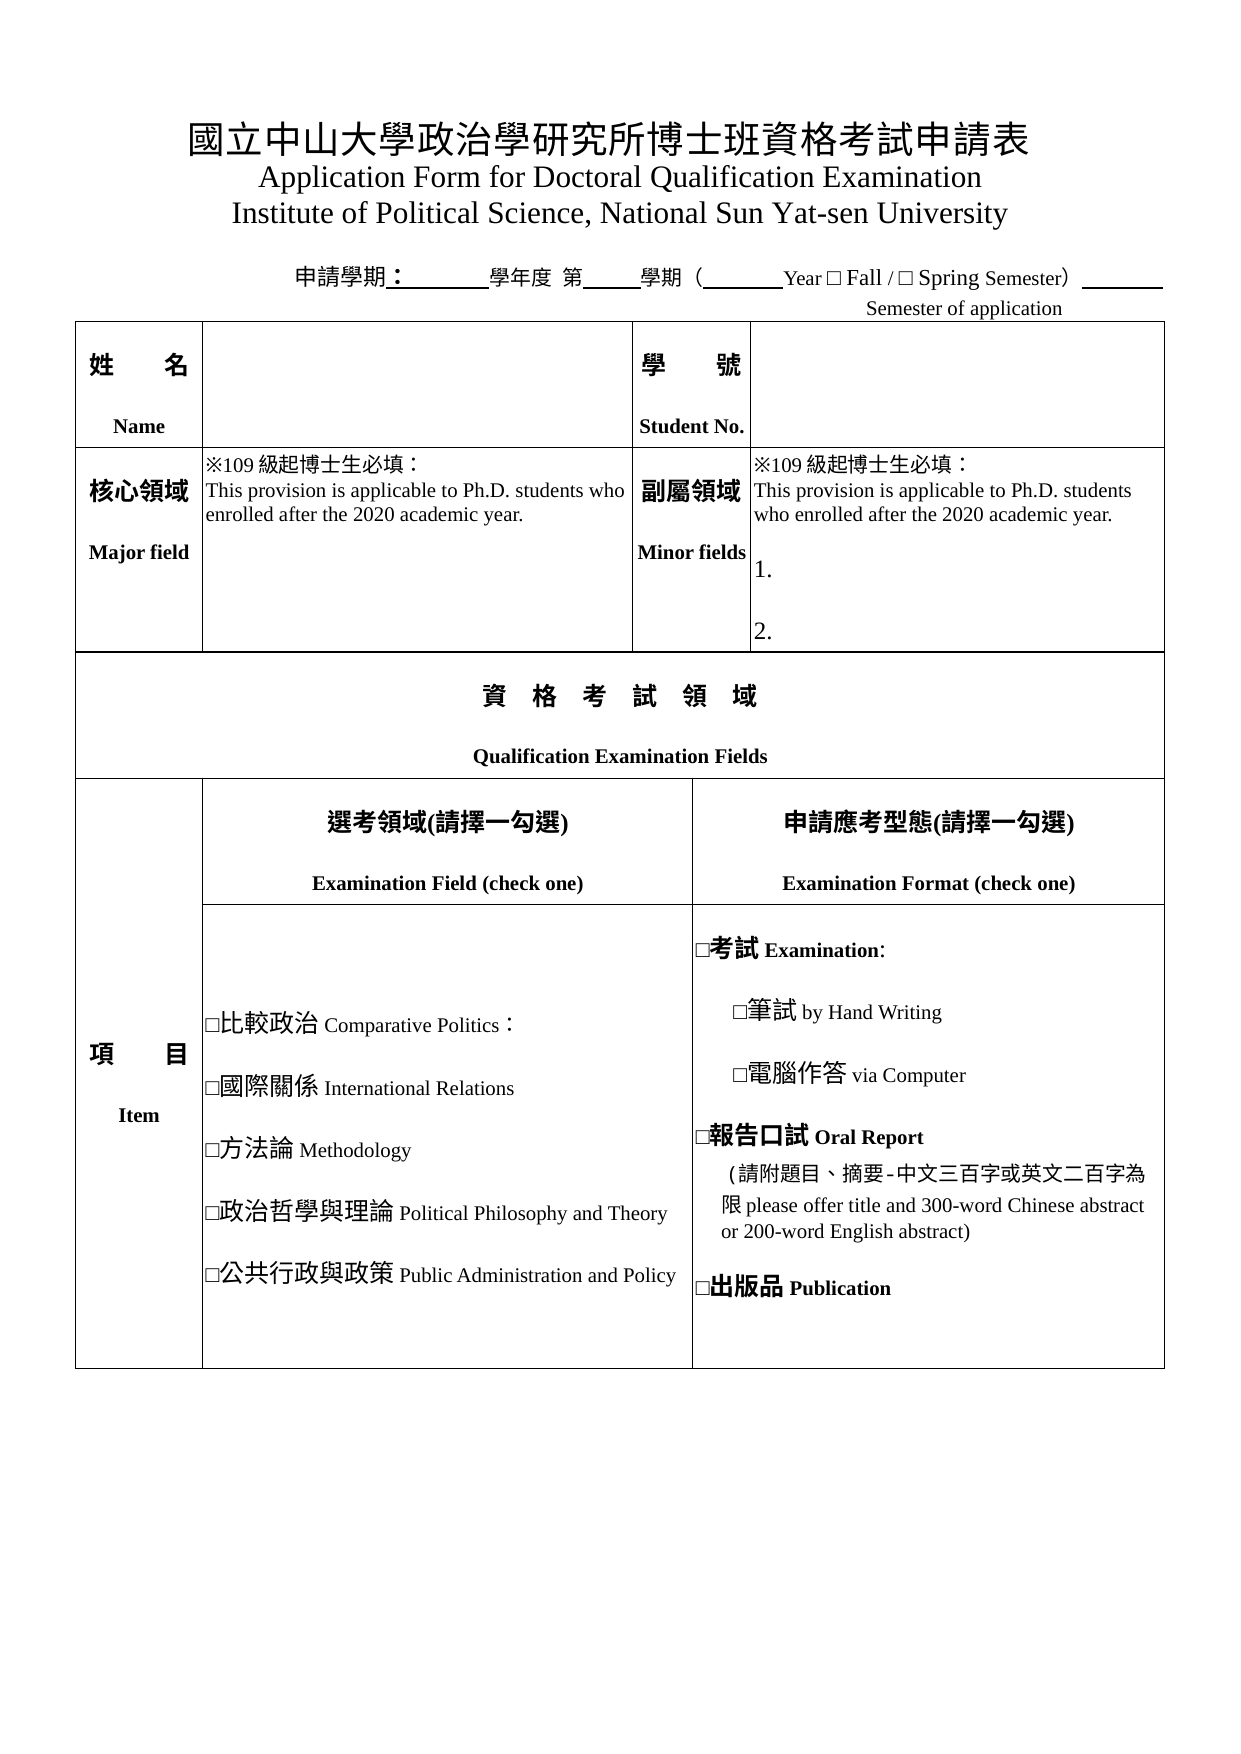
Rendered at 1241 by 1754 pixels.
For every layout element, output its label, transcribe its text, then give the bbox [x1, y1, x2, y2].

table_cell 選考領域(請擇一勾選) Examination Field (check one) [203, 779, 692, 903]
table_cell ※109級起博士生必填： This provision is applicable to Ph.D. students who enrolled after the 2020 academic year. [203, 448, 632, 651]
text 國立中山大學政治學研究所博士班資格考試申請表 [187, 96, 1053, 158]
table_cell □比較政治Comparative Politics： □國際關係International Relations □方法論Methodology □政治哲學與理論Political Philosophy and Theory □公共行政與政策Public Administration and Policy [203, 905, 692, 1368]
table_cell 資 格 考 試 領 域 Qualification Examination Fields [76, 653, 1164, 777]
table_cell □考試Examination: □筆試by Hand Writing □電腦作答via Computer □報告口試Oral Report (請附題目、摘要-中文三百字或英文二百字為限please offer title and 300-word Chinese abstract or 200-word English abstract) □出版品Publication [693, 905, 1164, 1368]
table_cell 副屬領域 Minor fields [633, 448, 750, 651]
table_cell 申請應考型態(請擇一勾選) Examination Format (check one) [693, 779, 1164, 903]
table_cell 核心領域 Major field [76, 448, 202, 651]
text Application Form for Doctoral Qualification Examination [187, 158, 1053, 194]
table_cell ※109級起博士生必填： This provision is applicable to Ph.D. students who enrolled after the 2020 academic year. 1. 2. [751, 448, 1164, 651]
text Institute of Political Science, National Sun Yat-sen University [187, 194, 1053, 230]
text 申請學期： 學年度 第 學期（ Year □ Fall / □ Spring Semester） [187, 259, 1162, 292]
table_cell 項 目 Item [76, 779, 202, 1368]
text Semester of application [187, 292, 1162, 321]
table_header 姓 名 Name [76, 322, 202, 447]
table_header 學 號 Student No. [633, 322, 750, 447]
table_header [751, 322, 1164, 447]
table_header [203, 322, 632, 447]
